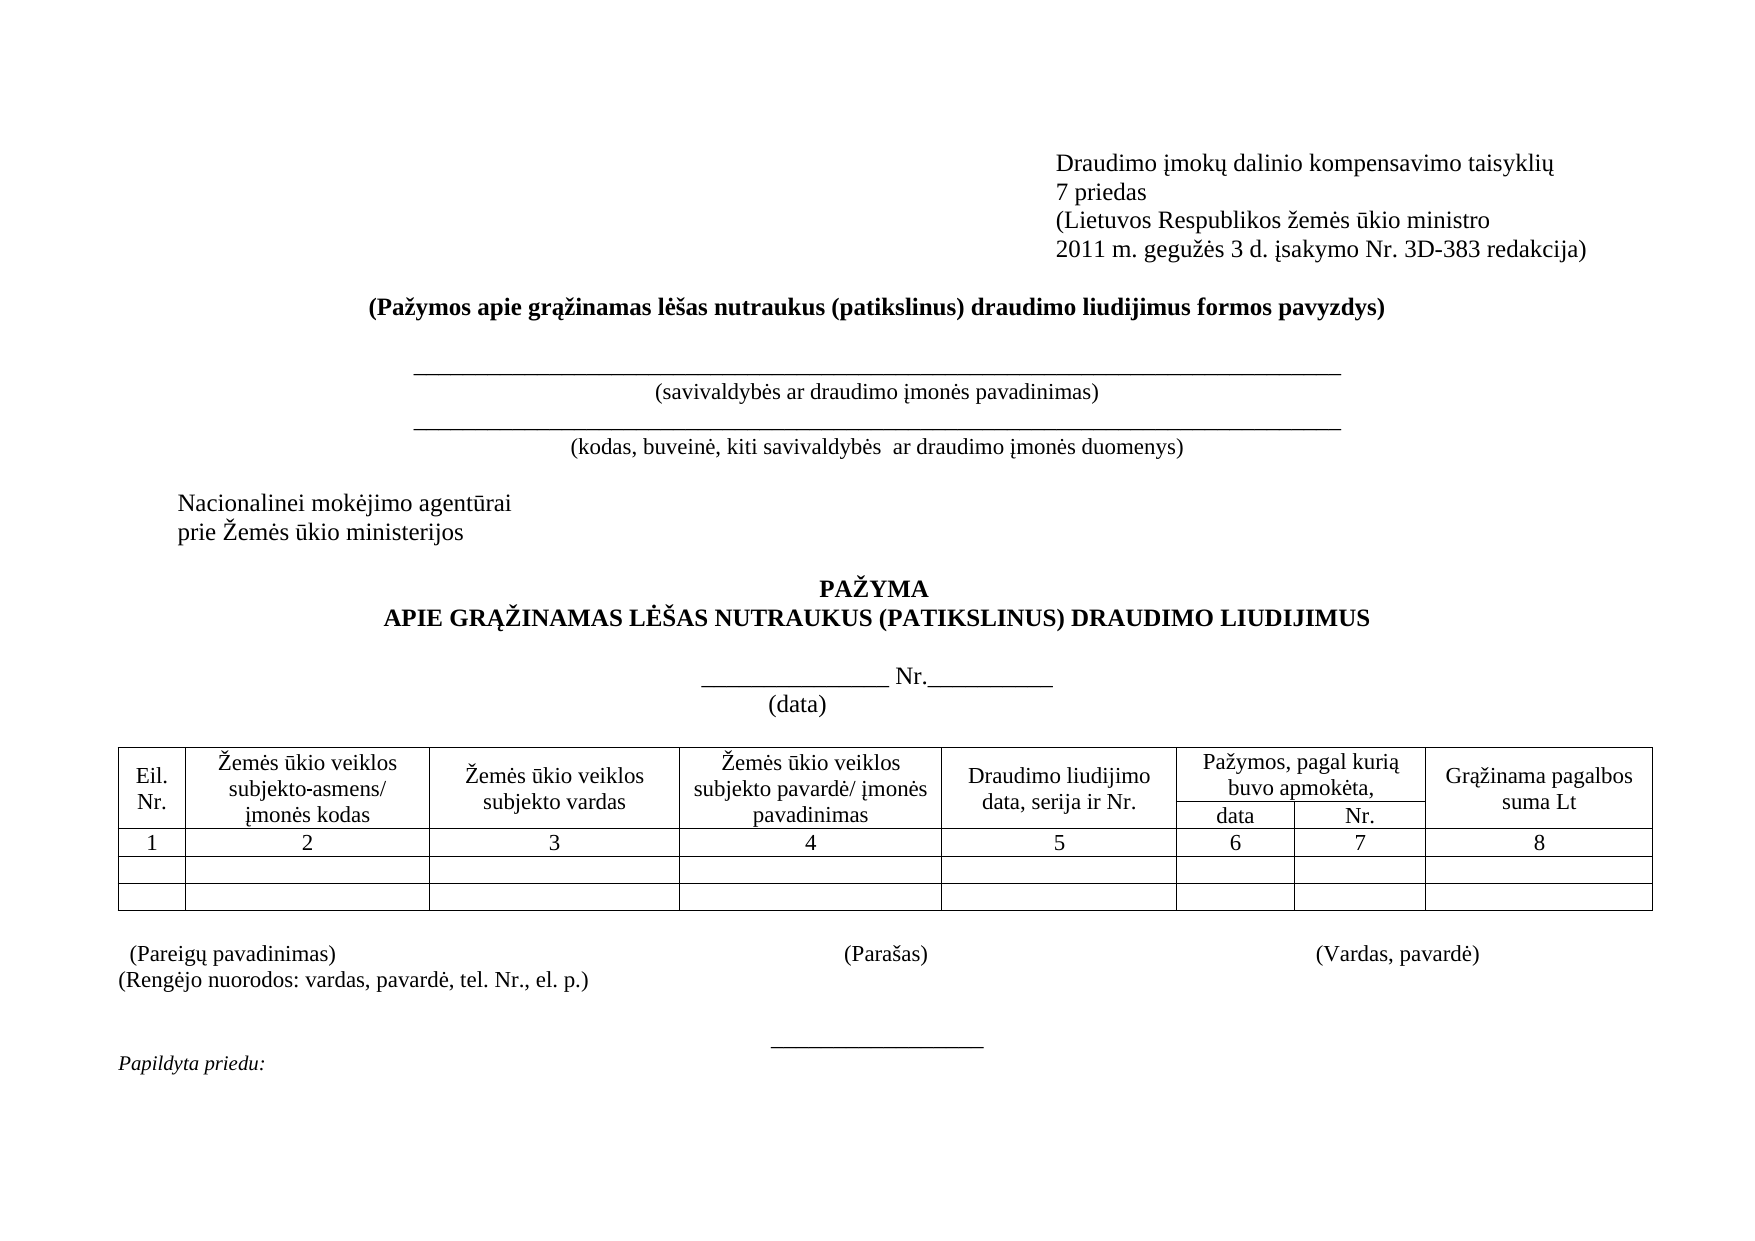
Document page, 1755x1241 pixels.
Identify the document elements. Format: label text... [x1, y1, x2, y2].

table_cell 3 [430, 829, 679, 856]
table_header Pažymos, pagal kurią buvo apmokėta, [1177, 748, 1425, 801]
table_cell [942, 857, 1176, 883]
text _ [118, 349, 1636, 378]
table_header Žemės ūkio veiklos subjekto vardas [430, 748, 679, 828]
table_header (Parašas) [630, 940, 1142, 967]
text (data) [768, 689, 1636, 718]
table_cell [1295, 857, 1425, 883]
table_cell data [1177, 802, 1294, 828]
table_cell [680, 857, 941, 883]
text (Pažymos apie grąžinamas lėšas nutraukus (patikslinus) draudimo liudijimus formos pavyzdys) [118, 292, 1636, 321]
text PAŽYMA APIE GRĄŽINAMAS LĖŠAS NUTRAUKUS (PATIKSLINUS) DRAUDIMO LIUDIJIMUS [118, 574, 1636, 632]
table_cell [186, 857, 429, 883]
text prie Žemės ūkio ministerijos [118, 517, 1636, 546]
text _ [118, 404, 1636, 433]
table_header Eil. Nr. [119, 748, 185, 828]
table_cell [1426, 857, 1652, 883]
table_cell [119, 857, 185, 883]
table_cell 1 [119, 829, 185, 856]
table_header Žemės ūkio veiklos subjekto pavardė/ įmonės pavadinimas [680, 748, 941, 828]
text (Lietuvos Respublikos žemės ūkio ministro [1056, 206, 1644, 234]
table_cell 2 [186, 829, 429, 856]
table_cell [430, 884, 679, 910]
table_cell [680, 884, 941, 910]
table_header Žemės ūkio veiklos subjekto asmens/ įmonės kodas [186, 748, 429, 828]
text 2011 m. gegužės 3 d. įsakymo Nr. 3D-383 redakcija) [1056, 234, 1644, 263]
table_header (Vardas, pavardė) [1142, 940, 1653, 967]
text (savivaldybės ar draudimo įmonės pavadinimas) [118, 378, 1636, 404]
text Nacionalinei mokėjimo agentūrai [118, 488, 1636, 517]
table_header Grąžinama pagalbos suma Lt [1426, 748, 1652, 828]
text _________________ [118, 1022, 1636, 1050]
text (Rengėjo nuorodos: vardas, pavardė, tel. Nr., el. p.) [118, 967, 1636, 993]
text 7 priedas [1056, 177, 1644, 206]
text Draudimo įmokų dalinio kompensavimo taisyklių [1056, 148, 1636, 177]
table_cell [1177, 857, 1294, 883]
table_cell Nr. [1295, 802, 1425, 828]
table_cell [1177, 884, 1294, 910]
table_cell [186, 884, 429, 910]
table_header Draudimo liudijimo data, serija ir Nr. [942, 748, 1176, 828]
table_cell 7 [1295, 829, 1425, 856]
table_cell [119, 884, 185, 910]
table_cell 8 [1426, 829, 1652, 856]
table_cell [1426, 884, 1652, 910]
table_cell 5 [942, 829, 1176, 856]
table_cell 4 [680, 829, 941, 856]
table_cell 6 [1177, 829, 1294, 856]
table_cell [430, 857, 679, 883]
table_cell [942, 884, 1176, 910]
text _______________ Nr.__________ [118, 661, 1636, 689]
table_cell [1295, 884, 1425, 910]
text Papildyta priedu: [118, 1050, 1636, 1074]
table_header (Pareigų pavadinimas) [118, 940, 630, 967]
text (kodas, buveinė, kiti savivaldybės ar draudimo įmonės duomenys) [118, 433, 1636, 459]
